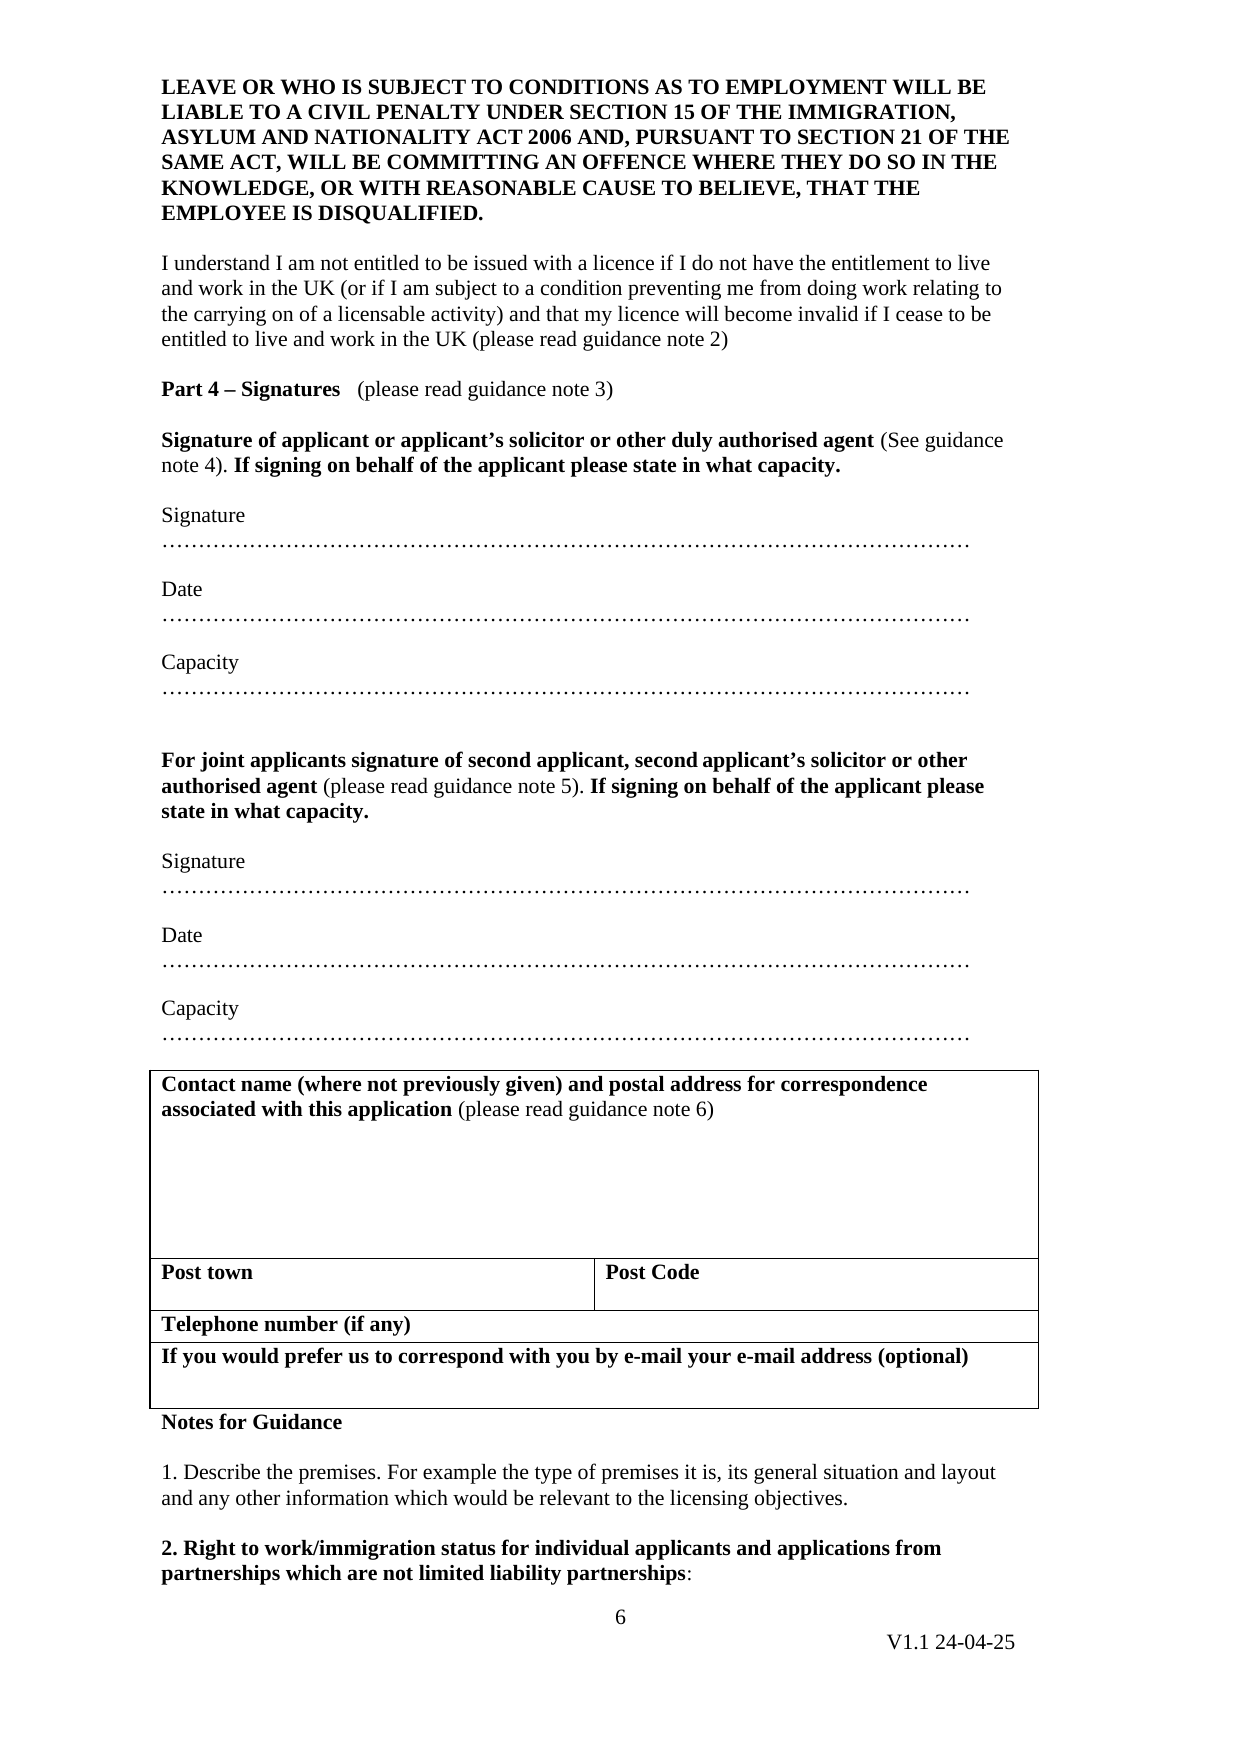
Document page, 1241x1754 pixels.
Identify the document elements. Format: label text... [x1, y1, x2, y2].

table_cell LEAVE OR WHO IS SUBJECT TO CONDITIONS AS TO EMPLOYMENT WILL BE LIABLE TO A CIVIL PENALTY UNDER SECTION 15 OF THE IMMIGRATION, ASYLUM AND NATIONALITY ACT 2006 AND, PURSUANT TO SECTION 21 OF THE SAME ACT, WILL BE COMMITTING AN OFFENCE WHERE THEY DO SO IN THE KNOWLEDGE, OR WITH REASONABLE CAUSE TO BELIEVE, THAT THE EMPLOYEE IS DISQUALIFIED. I understand I am not entitled to be issued with a licence if I do not have the entitlement to live and work in the UK (or if I am subject to a condition preventing me from doing work relating to the carrying on of a licensable activity) and that my licence will become invalid if I cease to be entitled to live and work in the UK (please read guidance note 2) [150, 74, 1038, 376]
table_cell Date ………………………………………………………………………………………………… [150, 922, 1038, 972]
table_cell [150, 477, 1038, 502]
table_cell Telephone number (if any) [151, 1311, 1038, 1342]
table_cell Capacity ………………………………………………………………………………………………… [150, 649, 1038, 699]
table_cell [150, 972, 1038, 995]
table_cell [150, 722, 1038, 747]
table_cell [150, 823, 1038, 848]
table_cell Notes for Guidance 1. Describe the premises. For example the type of premises it is, its general situation and layout and any other information which would be relevant to the licensing objectives. 2. Right to work/immigration status for individual applicants and applications from partnerships which are not limited liability partnerships: [150, 1409, 1038, 1585]
table_cell [150, 553, 1038, 576]
table_cell [150, 626, 1038, 649]
table_cell [150, 401, 1038, 427]
table_cell Post Code [595, 1259, 1038, 1310]
table_cell [150, 699, 1038, 722]
table_cell Signature ………………………………………………………………………………………………… [150, 502, 1038, 553]
table_cell Post town [151, 1259, 594, 1310]
table_cell Part 4 – Signatures (please read guidance note 3) [150, 376, 1038, 401]
table_header Contact name (where not previously given) and postal address for correspondence associated with this application (please read guidance note 6) [151, 1071, 1038, 1258]
table_cell Signature of applicant or applicant’s solicitor or other duly authorised agent (See guidance note 4). If signing on behalf of the applicant please state in what capacity. [150, 427, 1038, 477]
table_cell [150, 899, 1038, 922]
table_cell Date ………………………………………………………………………………………………… [150, 576, 1038, 626]
table_cell If you would prefer us to correspond with you by e-mail your e-mail address (optional) [151, 1343, 1038, 1408]
table_cell Signature ………………………………………………………………………………………………… [150, 848, 1038, 899]
table_cell For joint applicants signature of second applicant, second applicant’s solicitor or other authorised agent (please read guidance note 5). If signing on behalf of the applicant please state in what capacity. [150, 748, 1038, 823]
table_cell Capacity ………………………………………………………………………………………………… [150, 995, 1038, 1045]
